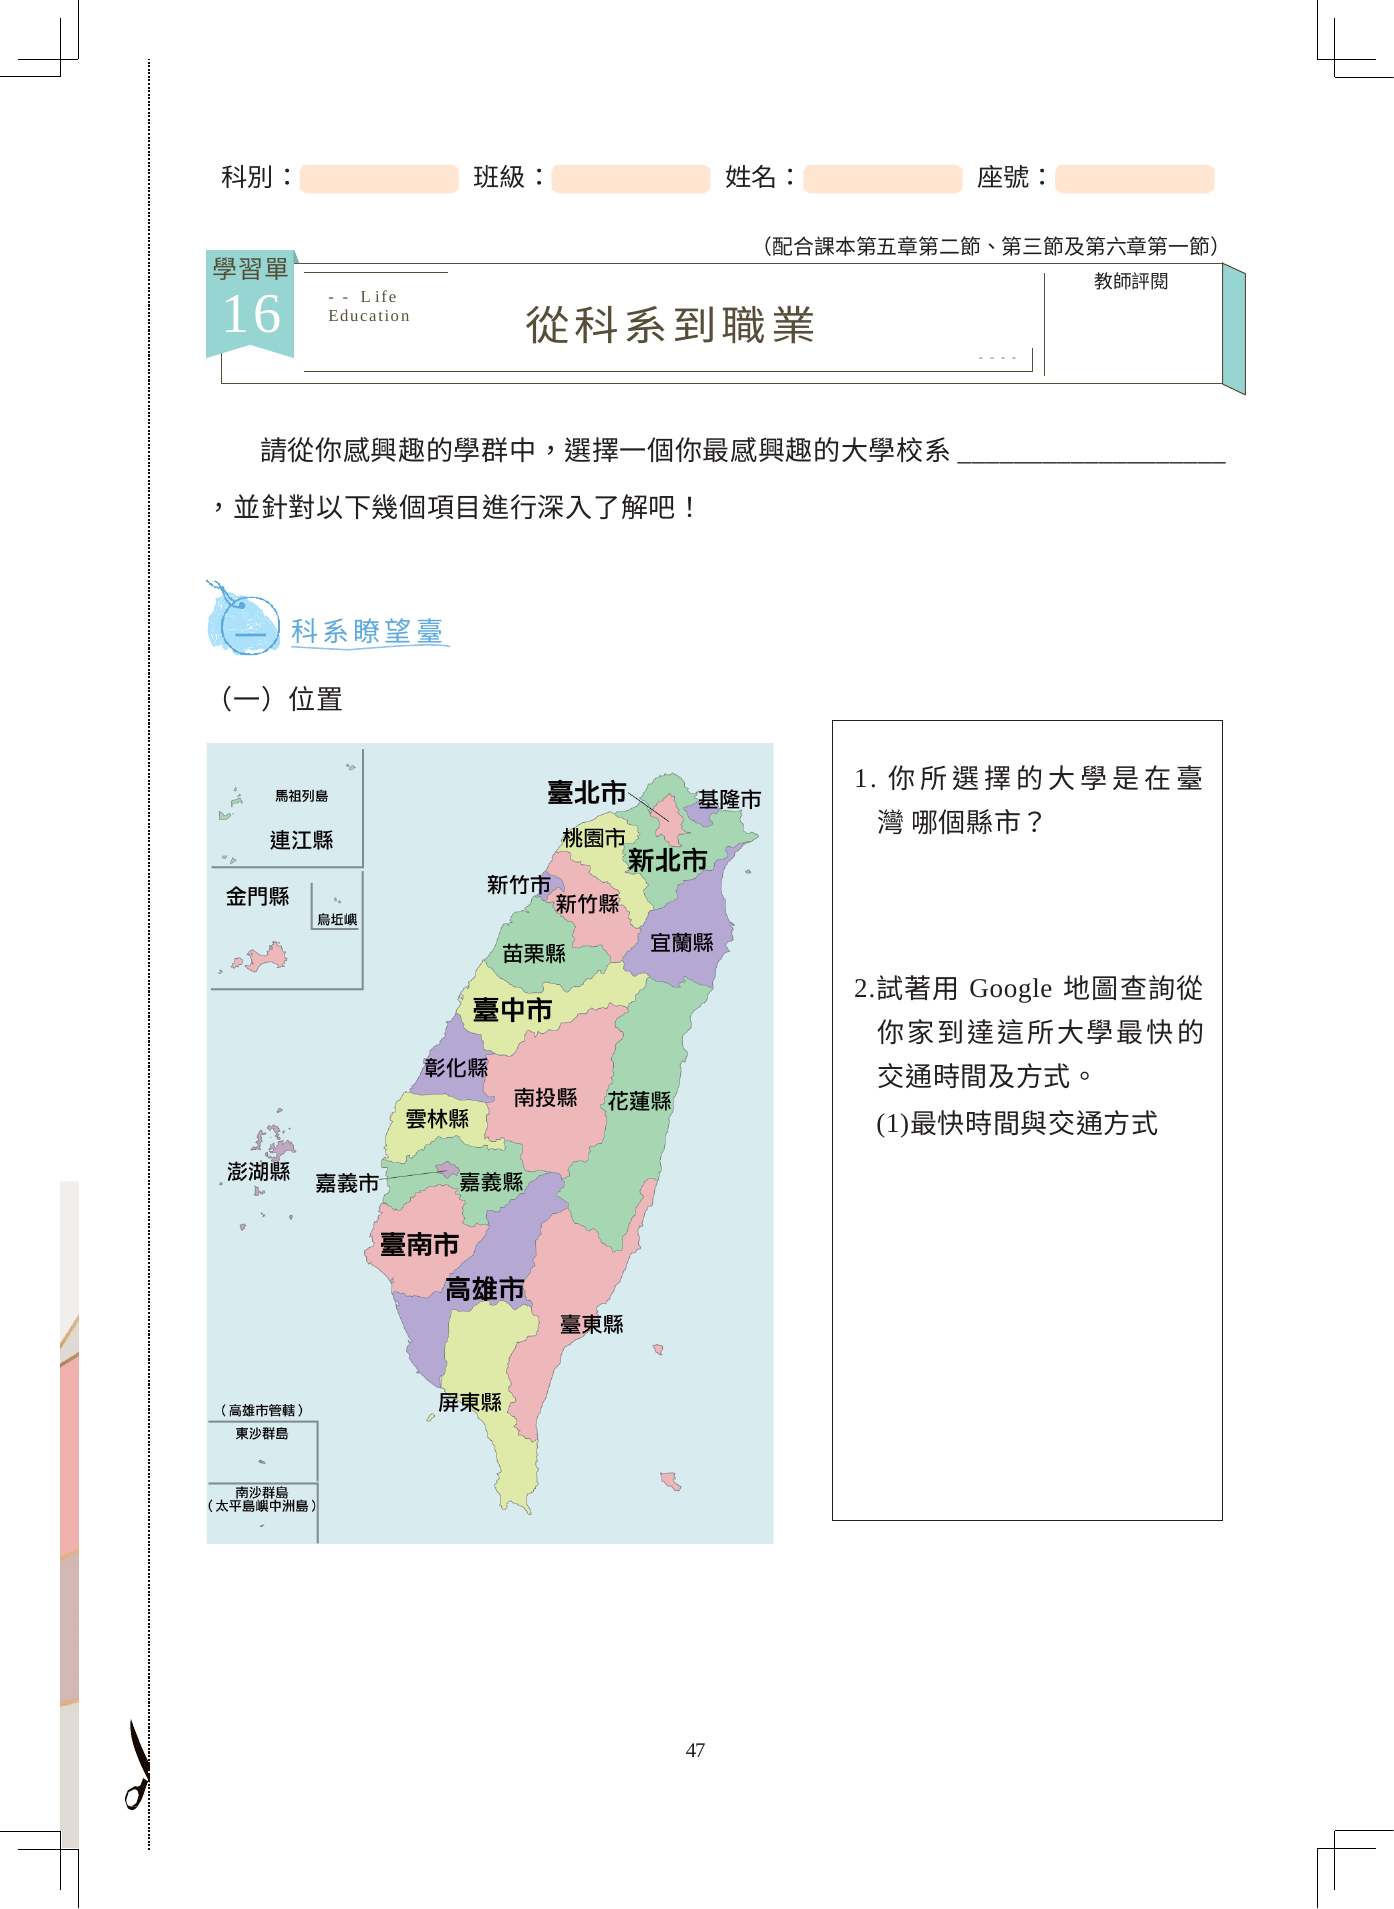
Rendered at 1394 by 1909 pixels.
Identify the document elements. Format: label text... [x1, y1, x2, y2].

text 從科系到職業 [525, 293, 1242, 352]
text （配合課本第五章第二節、第三節及第六章第一節） [752, 227, 1242, 261]
text 請從你感興趣的學群中，選擇一個你最感興趣的大學校系 ___________________ [260, 428, 1242, 469]
text ，並針對以下幾個項目進行深入了解吧！ [206, 486, 1242, 525]
text 2.試著用 Google 地圖查詢從 你家到達這所大學最快的 交通時間及方式。 [854, 964, 1204, 1095]
text 科別： 班級： 姓名： 座號： [221, 156, 1242, 194]
text - - L ife Education [328, 286, 481, 325]
picture [206, 743, 774, 1544]
text (1)最快時間與交通方式 [876, 1102, 1159, 1141]
text 16 [221, 286, 291, 344]
text - - - - [194, 352, 1016, 364]
text 學習單 [212, 250, 291, 286]
picture [206, 579, 281, 656]
text （一）位置 [206, 677, 344, 717]
picture [60, 60, 79, 1849]
text 一 科系瞭望臺 [234, 603, 1242, 658]
text 47 [686, 1738, 1242, 1762]
text 1. 你所選擇的大學是在臺灣 哪個縣市？ [854, 753, 1203, 841]
text 教師評閱 [507, 266, 1169, 293]
